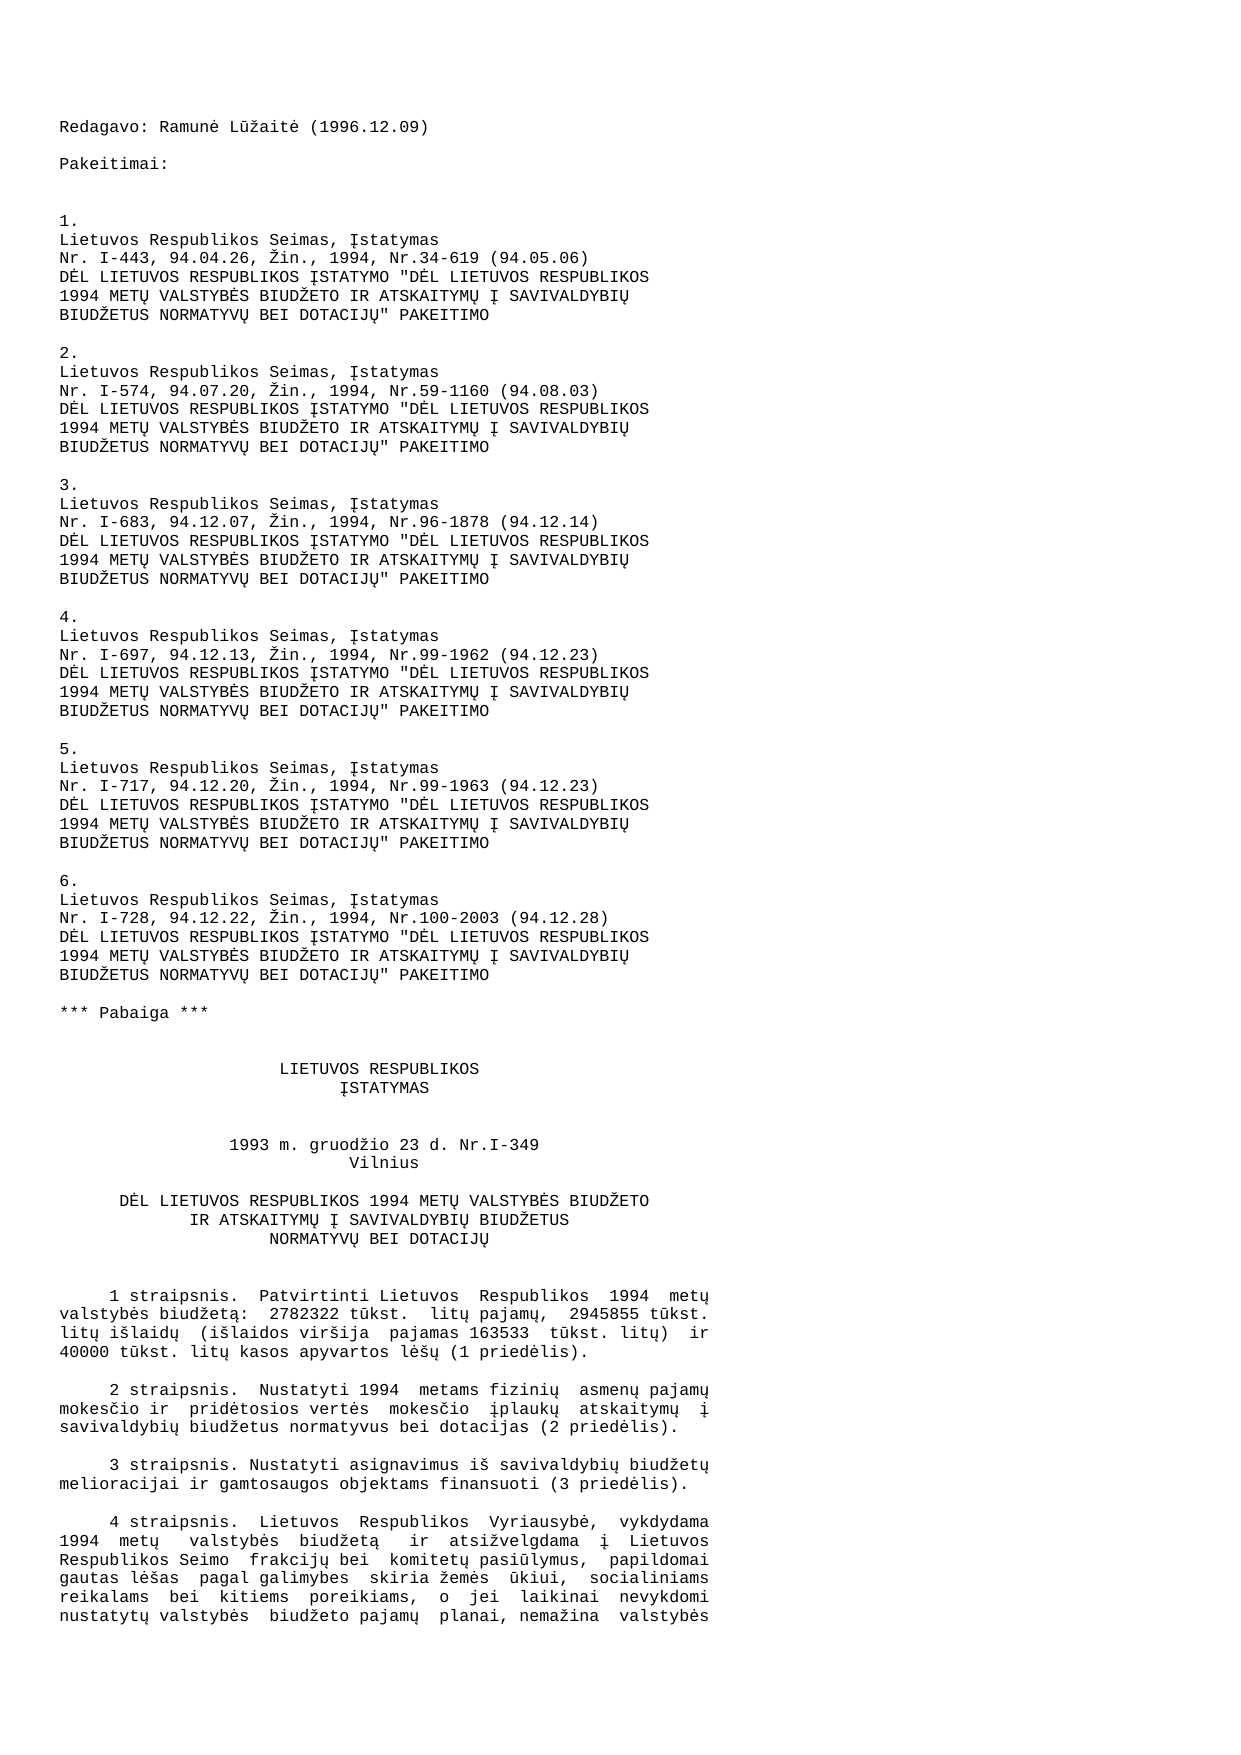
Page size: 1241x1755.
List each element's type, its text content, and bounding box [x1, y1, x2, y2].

text DĖL LIETUVOS RESPUBLIKOS ĮSTATYMO "DĖL LIETUVOS RESPUBLIKOS [59, 665, 1122, 684]
text reikalams bei kitiems poreikiams, o jei laikinai nevykdomi [59, 1589, 1122, 1608]
text Redagavo: Ramunė Lūžaitė (1996.12.09) [59, 118, 1122, 137]
text Lietuvos Respublikos Seimas, Įstatymas [59, 231, 1122, 250]
text 1. [59, 212, 1122, 231]
text Nr. I-728, 94.12.22, Žin., 1994, Nr.100-2003 (94.12.28) [59, 910, 1122, 929]
text BIUDŽETUS NORMATYVŲ BEI DOTACIJŲ" PAKEITIMO [59, 967, 1122, 985]
text 3 straipsnis. Nustatyti asignavimus iš savivaldybių biudžetų [59, 1457, 1122, 1476]
text 1994 METŲ VALSTYBĖS BIUDŽETO IR ATSKAITYMŲ Į SAVIVALDYBIŲ [59, 288, 1122, 307]
text BIUDŽETUS NORMATYVŲ BEI DOTACIJŲ" PAKEITIMO [59, 307, 1122, 326]
text 2 straipsnis. Nustatyti 1994 metams fizinių asmenų pajamų [59, 1381, 1122, 1400]
text Lietuvos Respublikos Seimas, Įstatymas [59, 759, 1122, 778]
text *** Pabaiga *** [59, 1004, 1122, 1023]
text 1994 METŲ VALSTYBĖS BIUDŽETO IR ATSKAITYMŲ Į SAVIVALDYBIŲ [59, 552, 1122, 571]
text LIETUVOS RESPUBLIKOS [59, 1061, 1122, 1080]
text Vilnius [59, 1155, 1122, 1174]
text BIUDŽETUS NORMATYVŲ BEI DOTACIJŲ" PAKEITIMO [59, 439, 1122, 457]
text 4. [59, 608, 1122, 627]
text Nr. I-717, 94.12.20, Žin., 1994, Nr.99-1963 (94.12.23) [59, 778, 1122, 797]
text litų išlaidų (išlaidos viršija pajamas 163533 tūkst. litų) ir [59, 1325, 1122, 1344]
text Lietuvos Respublikos Seimas, Įstatymas [59, 891, 1122, 910]
text Lietuvos Respublikos Seimas, Įstatymas [59, 363, 1122, 382]
text 4 straipsnis. Lietuvos Respublikos Vyriausybė, vykdydama [59, 1513, 1122, 1532]
text Nr. I-574, 94.07.20, Žin., 1994, Nr.59-1160 (94.08.03) [59, 382, 1122, 401]
text 1993 m. gruodžio 23 d. Nr.I-349 [59, 1136, 1122, 1155]
text 1994 METŲ VALSTYBĖS BIUDŽETO IR ATSKAITYMŲ Į SAVIVALDYBIŲ [59, 684, 1122, 703]
text gautas lėšas pagal galimybes skiria žemės ūkiui, socialiniams [59, 1570, 1122, 1589]
text savivaldybių biudžetus normatyvus bei dotacijas (2 priedėlis). [59, 1419, 1122, 1438]
text 5. [59, 740, 1122, 759]
text 3. [59, 476, 1122, 495]
text 1994 METŲ VALSTYBĖS BIUDŽETO IR ATSKAITYMŲ Į SAVIVALDYBIŲ [59, 420, 1122, 439]
text Lietuvos Respublikos Seimas, Įstatymas [59, 495, 1122, 514]
text Nr. I-683, 94.12.07, Žin., 1994, Nr.96-1878 (94.12.14) [59, 514, 1122, 533]
text 40000 tūkst. litų kasos apyvartos lėšų (1 priedėlis). [59, 1344, 1122, 1362]
text IR ATSKAITYMŲ Į SAVIVALDYBIŲ BIUDŽETUS [59, 1212, 1122, 1231]
text DĖL LIETUVOS RESPUBLIKOS ĮSTATYMO "DĖL LIETUVOS RESPUBLIKOS [59, 797, 1122, 816]
text Pakeitimai: [59, 156, 1122, 175]
text BIUDŽETUS NORMATYVŲ BEI DOTACIJŲ" PAKEITIMO [59, 703, 1122, 721]
text 1994 metų valstybės biudžetą ir atsižvelgdama į Lietuvos [59, 1532, 1122, 1551]
text DĖL LIETUVOS RESPUBLIKOS ĮSTATYMO "DĖL LIETUVOS RESPUBLIKOS [59, 929, 1122, 948]
text DĖL LIETUVOS RESPUBLIKOS ĮSTATYMO "DĖL LIETUVOS RESPUBLIKOS [59, 269, 1122, 288]
text 6. [59, 872, 1122, 891]
text DĖL LIETUVOS RESPUBLIKOS ĮSTATYMO "DĖL LIETUVOS RESPUBLIKOS [59, 401, 1122, 420]
text 1 straipsnis. Patvirtinti Lietuvos Respublikos 1994 metų [59, 1287, 1122, 1306]
text DĖL LIETUVOS RESPUBLIKOS 1994 METŲ VALSTYBĖS BIUDŽETO [59, 1193, 1122, 1212]
text Lietuvos Respublikos Seimas, Įstatymas [59, 627, 1122, 646]
text valstybės biudžetą: 2782322 tūkst. litų pajamų, 2945855 tūkst. [59, 1306, 1122, 1325]
text ĮSTATYMAS [59, 1080, 1122, 1098]
text 1994 METŲ VALSTYBĖS BIUDŽETO IR ATSKAITYMŲ Į SAVIVALDYBIŲ [59, 816, 1122, 834]
text Nr. I-443, 94.04.26, Žin., 1994, Nr.34-619 (94.05.06) [59, 250, 1122, 269]
text 1994 METŲ VALSTYBĖS BIUDŽETO IR ATSKAITYMŲ Į SAVIVALDYBIŲ [59, 948, 1122, 967]
text mokesčio ir pridėtosios vertės mokesčio įplaukų atskaitymų į [59, 1400, 1122, 1419]
text 2. [59, 344, 1122, 363]
text DĖL LIETUVOS RESPUBLIKOS ĮSTATYMO "DĖL LIETUVOS RESPUBLIKOS [59, 533, 1122, 552]
text melioracijai ir gamtosaugos objektams finansuoti (3 priedėlis). [59, 1476, 1122, 1494]
text BIUDŽETUS NORMATYVŲ BEI DOTACIJŲ" PAKEITIMO [59, 571, 1122, 589]
text BIUDŽETUS NORMATYVŲ BEI DOTACIJŲ" PAKEITIMO [59, 834, 1122, 853]
text Respublikos Seimo frakcijų bei komitetų pasiūlymus, papildomai [59, 1551, 1122, 1570]
text nustatytų valstybės biudžeto pajamų planai, nemažina valstybės [59, 1608, 1122, 1626]
text Nr. I-697, 94.12.13, Žin., 1994, Nr.99-1962 (94.12.23) [59, 646, 1122, 665]
text NORMATYVŲ BEI DOTACIJŲ [59, 1231, 1122, 1249]
